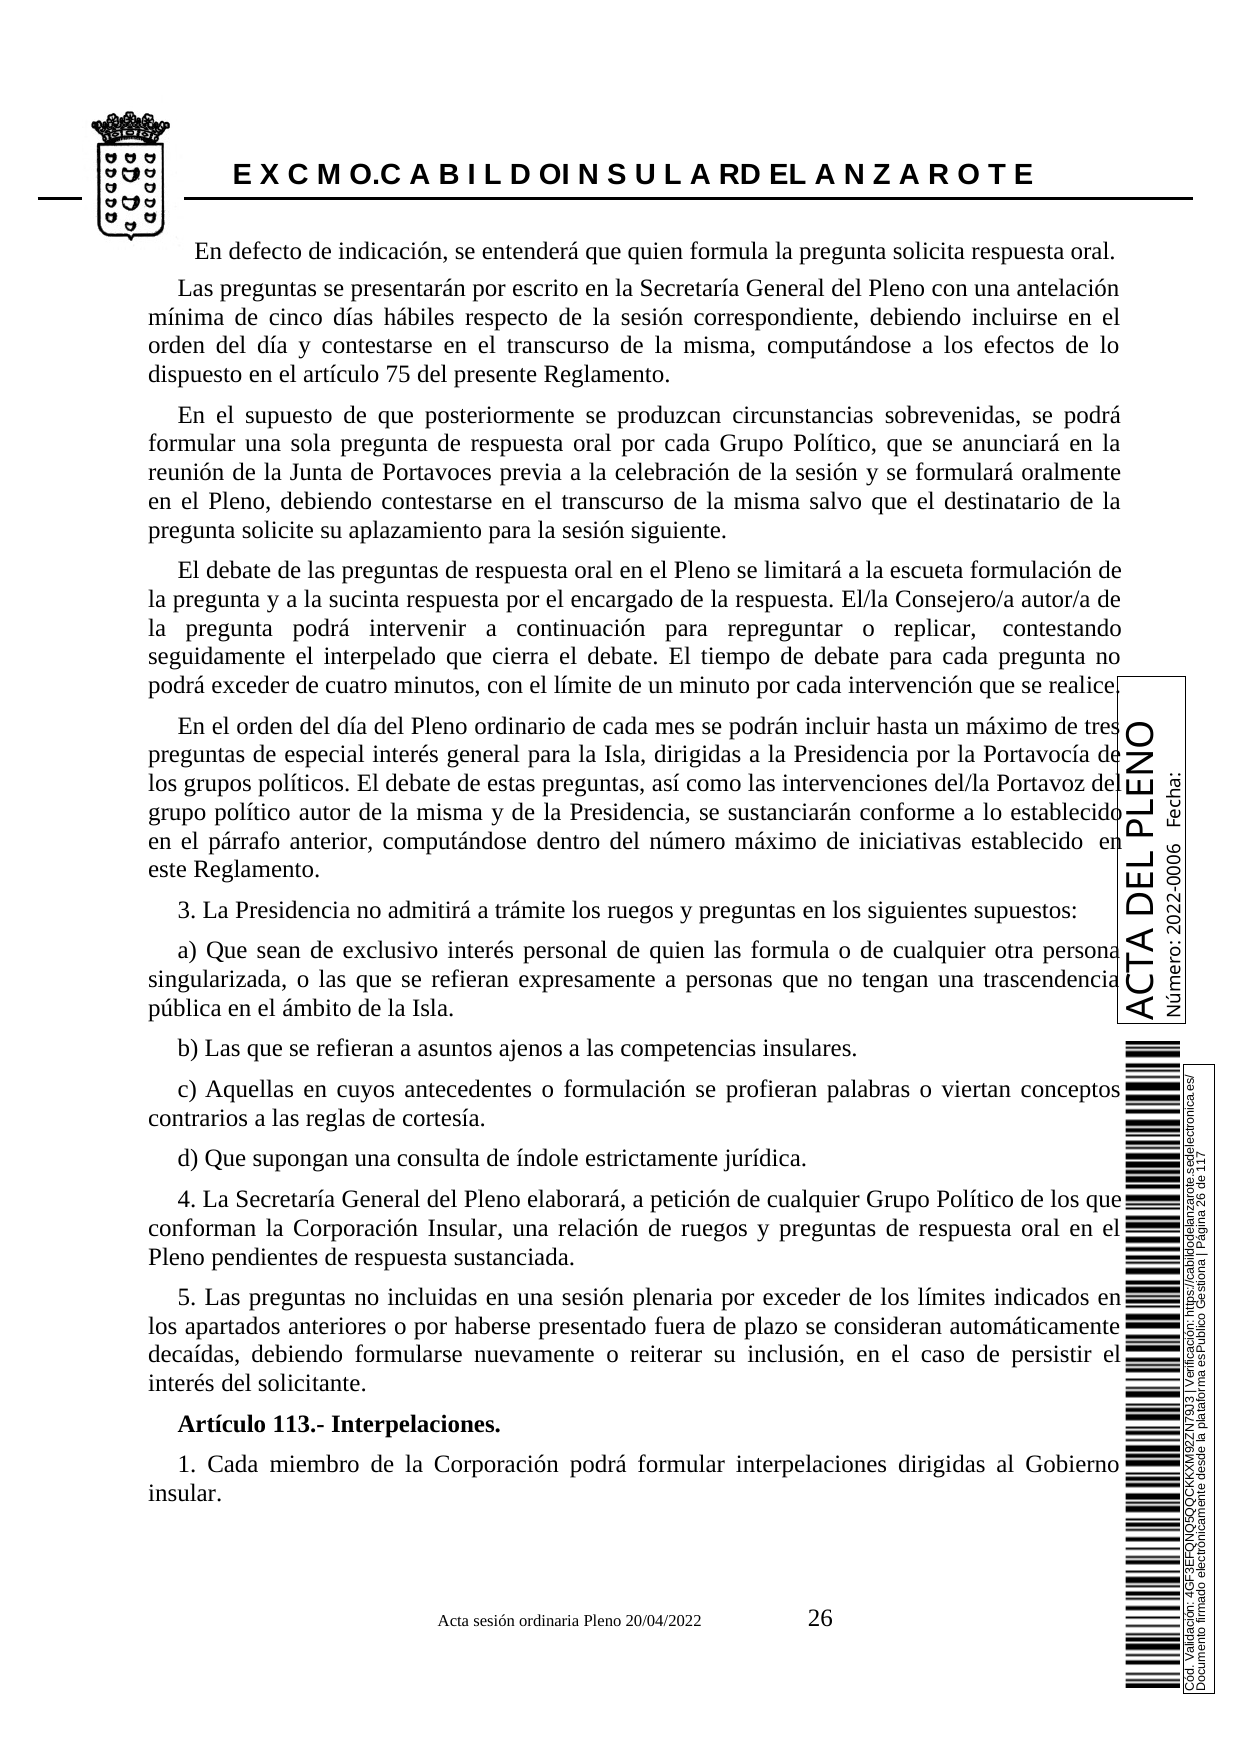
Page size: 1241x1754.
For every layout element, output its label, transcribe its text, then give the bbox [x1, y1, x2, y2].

text Acta sesión ordinaria Pleno 20/04/2022 26 [437, 1603, 1125, 1632]
text ACTA DEL PLENO [1118, 678, 1160, 895]
text ACTA DEL PLENO [1118, 924, 1160, 1023]
text En el supuesto de que posteriormente se produzcan circunstancias sobrevenidas, se podrá formular una sola pregunta de respuesta oral por cada Grupo Político, que se anunciará en la reunión de la Junta de Portavoces previa a la celebración de la sesión y se formulará oralmente en el Pleno, debiendo contestarse en el transcurso de la misma salvo que el destinatario de la pregunta solicite su aplazamiento para la sesión siguiente. [148, 400, 1121, 543]
list Las que se refieran a asuntos ajenos a las competencias insulares. [177, 1033, 1190, 1062]
text Cód. Validación: 4GF3EFQNQ5QQCKKXM92ZN79J3 | Verificación: https://cabildodelanzarote.sedelectronica.es/ Documento firmado electrónicamente desde la plataforma esPublico Gestiona | Página 26 de 117 [1184, 1066, 1208, 1693]
text En el orden del día del Pleno ordinario de cada mes se podrán incluir hasta un máximo de tres preguntas de especial interés general para la Isla, dirigidas a la Presidencia por la Portavocía de los grupos políticos. El debate de estas preguntas, así como las intervenciones del/la Portavoz del grupo político autor de la misma y de la Presidencia, se sustanciarán conforme a lo establecido en el párrafo anterior, computándose dentro del número máximo de iniciativas establecido en este Reglamento. [148, 711, 1123, 883]
list Aquellas en cuyos antecedentes o formulación se profieran palabras o viertan conceptos contrarios a las reglas de cortesía. [148, 1074, 1122, 1132]
subtitle Artículo 113.- Interpelaciones. [177, 1409, 1125, 1438]
picture [82, 95, 184, 250]
text El debate de las preguntas de respuesta oral en el Pleno se limitará a la escueta formulación de la pregunta y a la sucinta respuesta por el encargado de la respuesta. El/la Consejero/a autor/a de la pregunta podrá intervenir a continuación para repreguntar o replicar, contestando seguidamente el interpelado que cierra el debate. El tiempo de debate para cada pregunta no podrá exceder de cuatro minutos, con el límite de un minuto por cada intervención que se realice. [148, 555, 1122, 699]
list Que sean de exclusivo interés personal de quien las formula o de cualquier otra persona singularizada, o las que se refieran expresamente a personas que no tengan una trascendencia pública en el ámbito de la Isla. [148, 936, 1121, 1022]
text Número: 2022-0006 Fecha: 24/05/2022 [1163, 680, 1185, 895]
picture [1125, 1041, 1180, 1688]
list La Presidencia no admitirá a trámite los ruegos y preguntas en los siguientes supuestos: [177, 895, 1190, 924]
list Que supongan una consulta de índole estrictamente jurídica. [177, 1143, 1125, 1172]
text Número: 2022-0006 Fecha: 24/05/2022 [1163, 924, 1185, 1023]
text Las preguntas se presentarán por escrito en la Secretaría General del Pleno con una antelación mínima de cinco días hábiles respecto de la sesión correspondiente, debiendo incluirse en el orden del día y contestarse en el transcurso de la misma, computándose a los efectos de lo dispuesto en el artículo 75 del presente Reglamento. [148, 273, 1121, 388]
list La Secretaría General del Pleno elaborará, a petición de cualquier Grupo Político de los que conforman la Corporación Insular, una relación de ruegos y preguntas de respuesta oral en el Pleno pendientes de respuesta sustanciada. [148, 1184, 1122, 1270]
list Las preguntas no incluidas en una sesión plenaria por exceder de los límites indicados en los apartados anteriores o por haberse presentado fuera de plazo se consideran automáticamente decaídas, debiendo formularse nuevamente o reiterar su inclusión, en el caso de persistir el interés del solicitante. [148, 1282, 1122, 1397]
list Cada miembro de la Corporación podrá formular interpelaciones dirigidas al Gobierno insular. [148, 1449, 1121, 1507]
